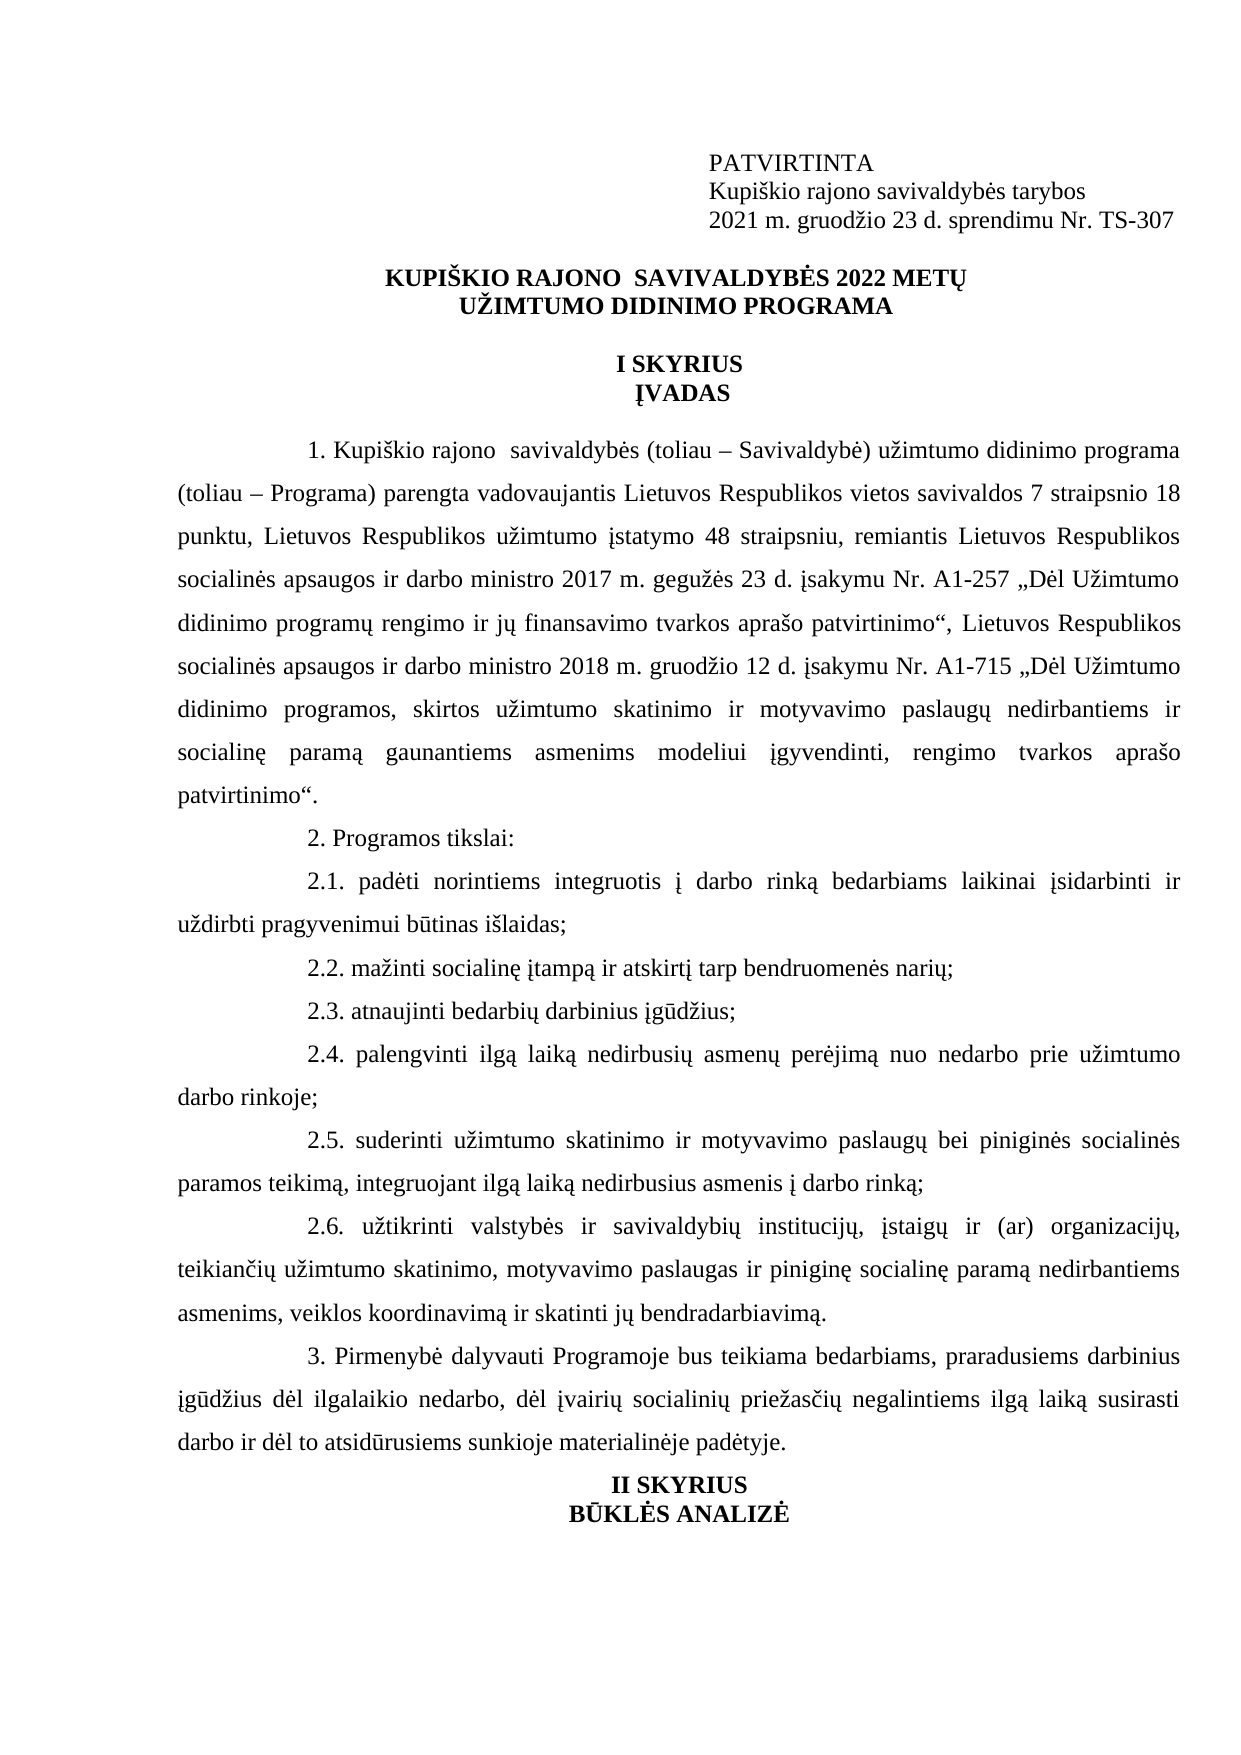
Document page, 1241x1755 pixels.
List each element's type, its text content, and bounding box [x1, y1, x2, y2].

text 2.5. suderinti užimtumo skatinimo ir motyvavimo paslaugų bei piniginės socialinės paramos teikimą, integruojant ilgą laiką nedirbusius asmenis į darbo rinką; [177, 1125, 1181, 1197]
text 2021 m. gruodžio 23 d. sprendimu Nr. TS-307 [709, 205, 1181, 234]
text BŪKLĖS ANALIZĖ [177, 1499, 1181, 1528]
text ĮVADAS [177, 378, 1181, 406]
text II SKYRIUS [177, 1470, 1181, 1499]
text UŽIMTUMO DIDINIMO PROGRAMA [177, 291, 1181, 320]
text KUPIŠKIO RAJONO SAVIVALDYBĖS 2022 METŲ [177, 263, 1181, 291]
text 2.6. užtikrinti valstybės ir savivaldybių institucijų, įstaigų ir (ar) organizacijų, teikiančių užimtumo skatinimo, motyvavimo paslaugas ir piniginę socialinę paramą nedirbantiems asmenims, veiklos koordinavimą ir skatinti jų bendradarbiavimą. [177, 1211, 1181, 1326]
text 1. Kupiškio rajono savivaldybės (toliau – Savivaldybė) užimtumo didinimo programa (toliau – Programa) parengta vadovaujantis Lietuvos Respublikos vietos savivaldos 7 straipsnio 18 punktu, Lietuvos Respublikos užimtumo įstatymo 48 straipsniu, remiantis Lietuvos Respublikos socialinės apsaugos ir darbo ministro 2017 m. gegužės 23 d. įsakymu Nr. A1-257 „Dėl Užimtumo didinimo programų rengimo ir jų finansavimo tvarkos aprašo patvirtinimo“, Lietuvos Respublikos socialinės apsaugos ir darbo ministro 2018 m. gruodžio 12 d. įsakymu Nr. A1-715 „Dėl Užimtumo didinimo programos, skirtos užimtumo skatinimo ir motyvavimo paslaugų nedirbantiems ir socialinę paramą gaunantiems asmenims modeliui įgyvendinti, rengimo tvarkos aprašo patvirtinimo“. [177, 435, 1181, 809]
text 2.4. palengvinti ilgą laiką nedirbusių asmenų perėjimą nuo nedarbo prie užimtumo darbo rinkoje; [177, 1039, 1181, 1111]
text 2.2. mažinti socialinę įtampą ir atskirtį tarp bendruomenės narių; [177, 953, 1181, 981]
text 2.3. atnaujinti bedarbių darbinius įgūdžius; [177, 996, 1181, 1024]
text Kupiškio rajono savivaldybės tarybos [709, 176, 1181, 205]
text 2. Programos tikslai: [177, 823, 1181, 852]
text PATVIRTINTA [709, 148, 1181, 176]
text 3. Pirmenybė dalyvauti Programoje bus teikiama bedarbiams, praradusiems darbinius įgūdžius dėl ilgalaikio nedarbo, dėl įvairių socialinių priežasčių negalintiems ilgą laiką susirasti darbo ir dėl to atsidūrusiems sunkioje materialinėje padėtyje. [177, 1341, 1181, 1456]
text 2.1. padėti norintiems integruotis į darbo rinką bedarbiams laikinai įsidarbinti ir uždirbti pragyvenimui būtinas išlaidas; [177, 866, 1181, 938]
text I SKYRIUS [177, 349, 1181, 378]
